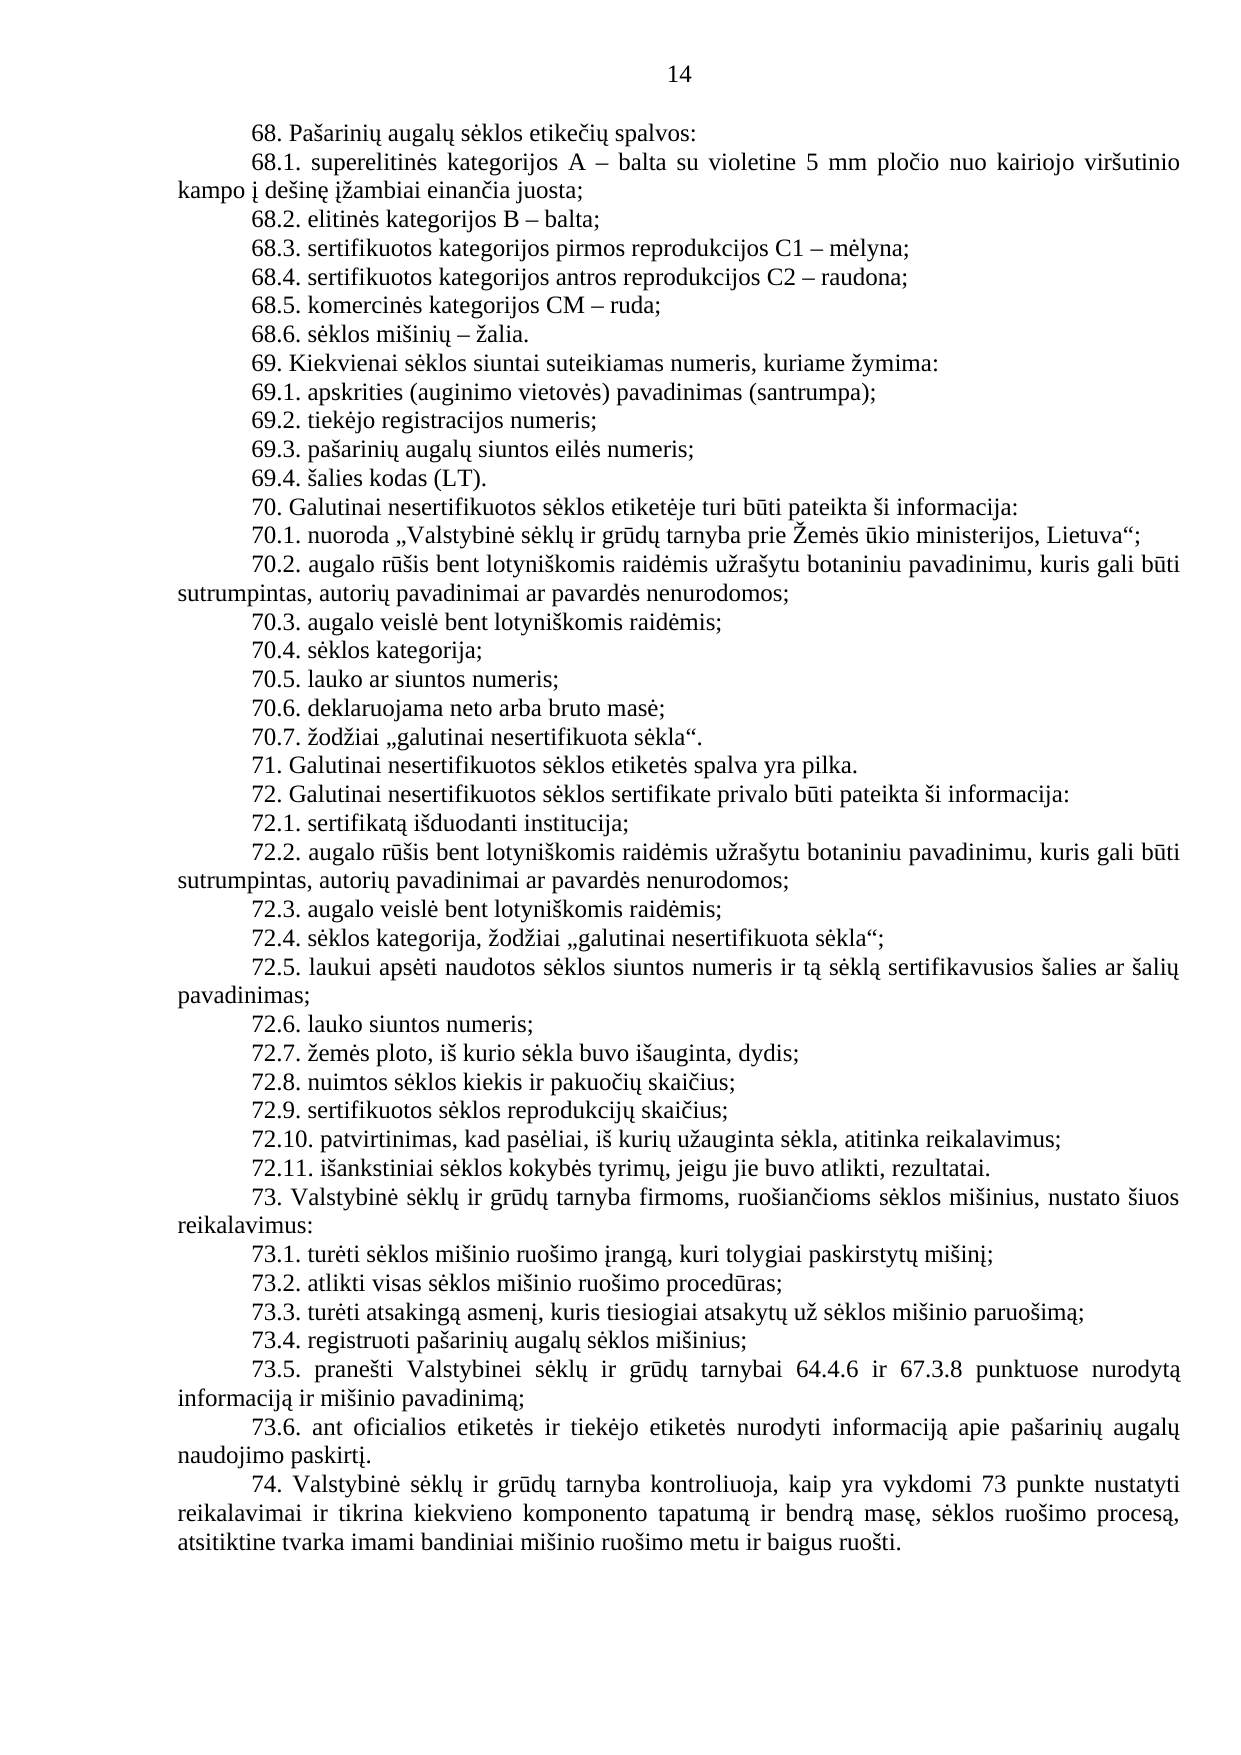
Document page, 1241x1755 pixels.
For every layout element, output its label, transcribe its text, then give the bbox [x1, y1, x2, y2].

text 73.1. turėti sėklos mišinio ruošimo įrangą, kuri tolygiai paskirstytų mišinį; [177, 1239, 1181, 1268]
text 70.4. sėklos kategorija; [177, 636, 1181, 664]
text 69.1. apskrities (auginimo vietovės) pavadinimas (santrumpa); [177, 377, 1181, 406]
text 73.4. registruoti pašarinių augalų sėklos mišinius; [177, 1326, 1181, 1354]
text 68.3. sertifikuotos kategorijos pirmos reprodukcijos C1 – mėlyna; [177, 233, 1181, 262]
text 73.2. atlikti visas sėklos mišinio ruošimo procedūras; [177, 1268, 1181, 1297]
text 68. Pašarinių augalų sėklos etikečių spalvos: [177, 118, 1181, 147]
text 69.4. šalies kodas (LT). [177, 463, 1181, 492]
text 74. Valstybinė sėklų ir grūdų tarnyba kontroliuoja, kaip yra vykdomi 73 punkte nustatyti reikalavimai ir tikrina kiekvieno komponento tapatumą ir bendrą masę, sėklos ruošimo procesą, atsitiktine tvarka imami bandiniai mišinio ruošimo metu ir baigus ruošti. [177, 1469, 1181, 1556]
text 70.7. žodžiai „galutinai nesertifikuota sėkla“. [177, 722, 1181, 751]
text 73.3. turėti atsakingą asmenį, kuris tiesiogiai atsakytų už sėklos mišinio paruošimą; [177, 1297, 1181, 1326]
text 73.5. pranešti Valstybinei sėklų ir grūdų tarnybai 64.4.6 ir 67.3.8 punktuose nurodytą informaciją ir mišinio pavadinimą; [177, 1354, 1181, 1412]
text 72.7. žemės ploto, iš kurio sėkla buvo išauginta, dydis; [177, 1038, 1181, 1067]
text 68.6. sėklos mišinių – žalia. [177, 319, 1181, 348]
text 68.1. superelitinės kategorijos A – balta su violetine 5 mm pločio nuo kairiojo viršutinio kampo į dešinę įžambiai einančia juosta; [177, 147, 1181, 204]
text 69.3. pašarinių augalų siuntos eilės numeris; [177, 434, 1181, 463]
text 73. Valstybinė sėklų ir grūdų tarnyba firmoms, ruošiančioms sėklos mišinius, nustato šiuos reikalavimus: [177, 1182, 1181, 1239]
text 72.8. nuimtos sėklos kiekis ir pakuočių skaičius; [177, 1067, 1181, 1096]
text 72.4. sėklos kategorija, žodžiai „galutinai nesertifikuota sėkla“; [177, 923, 1181, 952]
text 71. Galutinai nesertifikuotos sėklos etiketės spalva yra pilka. [177, 751, 1181, 779]
text 70.2. augalo rūšis bent lotyniškomis raidėmis užrašytu botaniniu pavadinimu, kuris gali būti sutrumpintas, autorių pavadinimai ar pavardės nenurodomos; [177, 549, 1181, 607]
text 72.10. patvirtinimas, kad pasėliai, iš kurių užauginta sėkla, atitinka reikalavimus; [177, 1124, 1181, 1153]
text 72.6. lauko siuntos numeris; [177, 1009, 1181, 1038]
text 72.3. augalo veislė bent lotyniškomis raidėmis; [177, 894, 1181, 923]
text 73.6. ant oficialios etiketės ir tiekėjo etiketės nurodyti informaciją apie pašarinių augalų naudojimo paskirtį. [177, 1412, 1181, 1469]
text 69. Kiekvienai sėklos siuntai suteikiamas numeris, kuriame žymima: [177, 348, 1181, 377]
text 72.11. išankstiniai sėklos kokybės tyrimų, jeigu jie buvo atlikti, rezultatai. [177, 1153, 1181, 1182]
text 72. Galutinai nesertifikuotos sėklos sertifikate privalo būti pateikta ši informacija: [177, 779, 1181, 808]
text 70.6. deklaruojama neto arba bruto masė; [177, 693, 1181, 722]
text 70.1. nuoroda „Valstybinė sėklų ir grūdų tarnyba prie Žemės ūkio ministerijos, Lietuva“; [177, 521, 1181, 549]
text 72.5. laukui apsėti naudotos sėklos siuntos numeris ir tą sėklą sertifikavusios šalies ar šalių pavadinimas; [177, 952, 1181, 1009]
text 72.9. sertifikuotos sėklos reprodukcijų skaičius; [177, 1096, 1181, 1124]
text 70.5. lauko ar siuntos numeris; [177, 664, 1181, 693]
text 70. Galutinai nesertifikuotos sėklos etiketėje turi būti pateikta ši informacija: [177, 492, 1181, 521]
text 72.2. augalo rūšis bent lotyniškomis raidėmis užrašytu botaniniu pavadinimu, kuris gali būti sutrumpintas, autorių pavadinimai ar pavardės nenurodomos; [177, 837, 1181, 894]
text 69.2. tiekėjo registracijos numeris; [177, 406, 1181, 434]
text 70.3. augalo veislė bent lotyniškomis raidėmis; [177, 607, 1181, 636]
text 68.5. komercinės kategorijos CM – ruda; [177, 291, 1181, 319]
text 72.1. sertifikatą išduodanti institucija; [177, 808, 1181, 837]
text 68.4. sertifikuotos kategorijos antros reprodukcijos C2 – raudona; [177, 262, 1181, 291]
text 68.2. elitinės kategorijos B – balta; [177, 204, 1181, 233]
